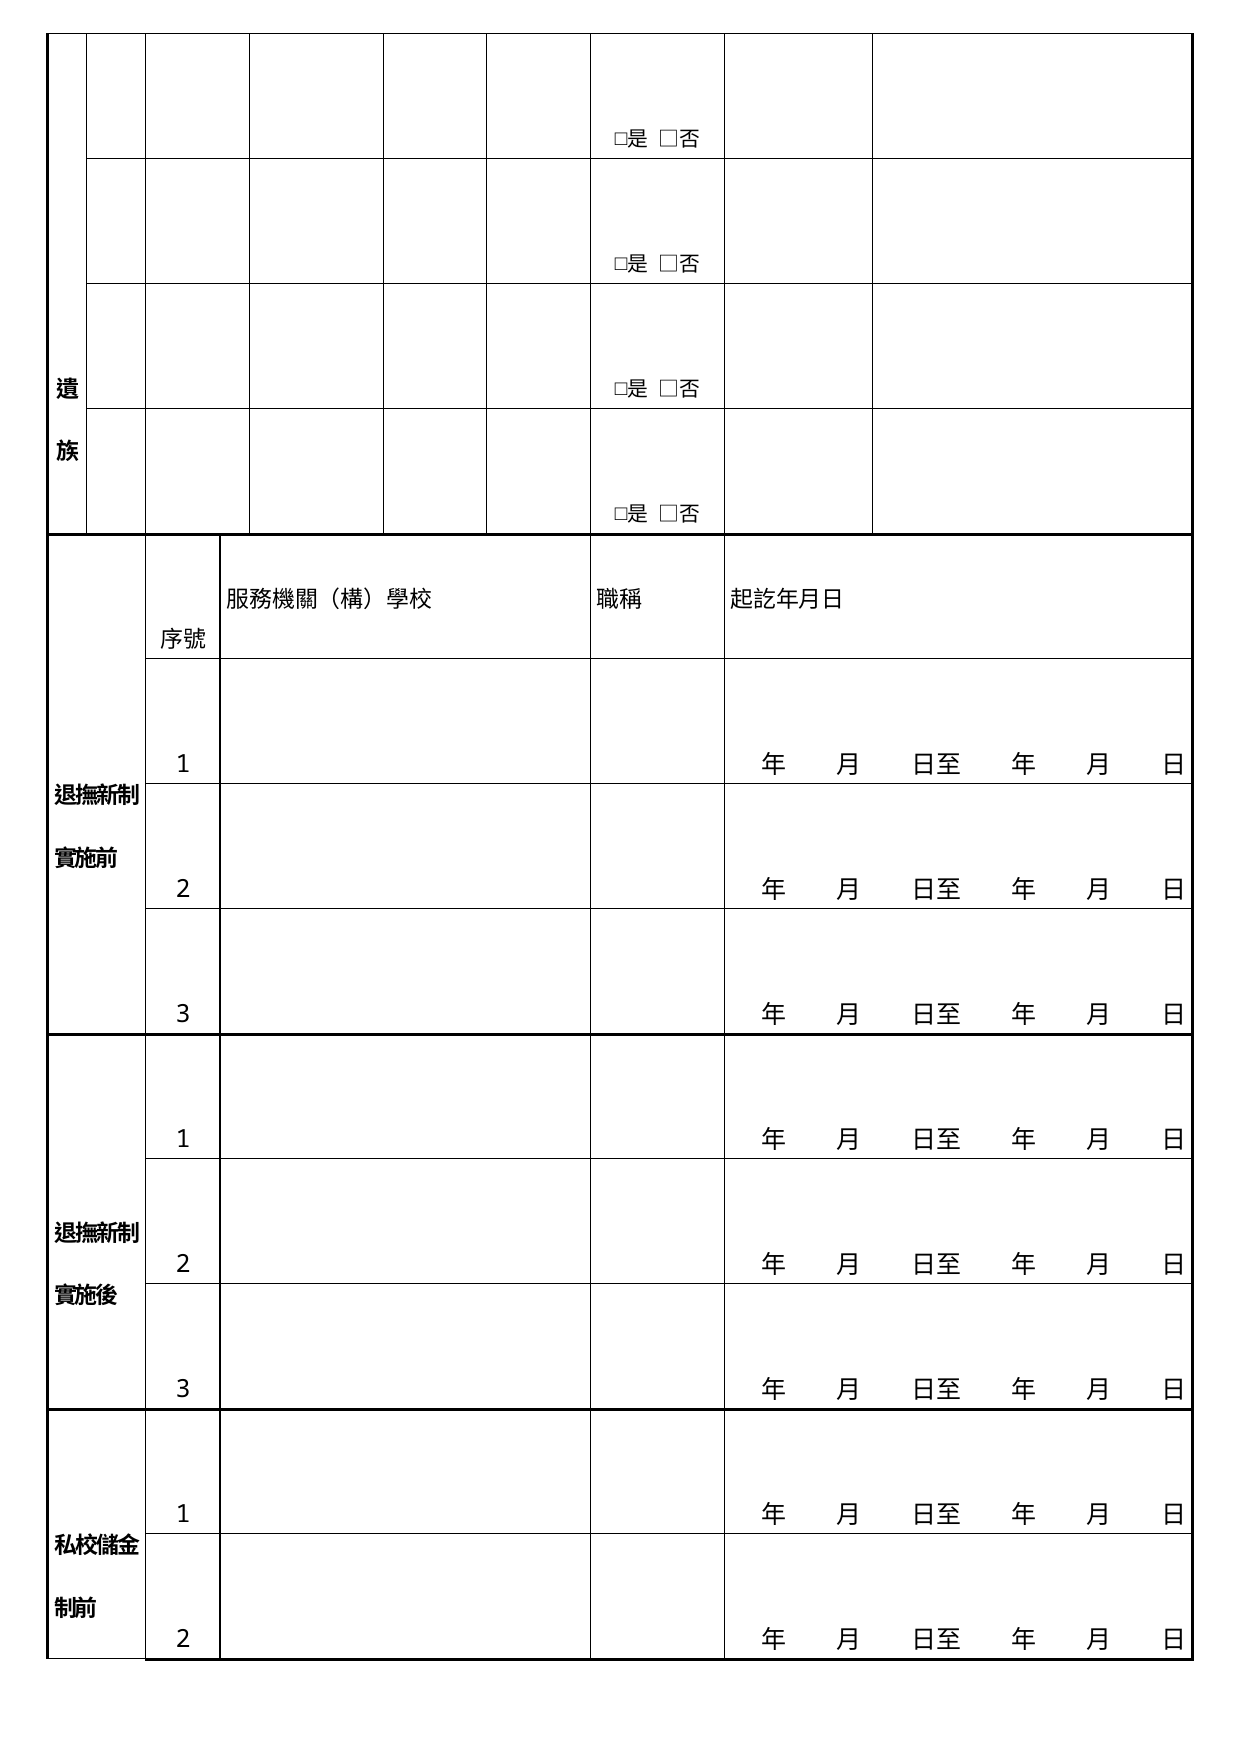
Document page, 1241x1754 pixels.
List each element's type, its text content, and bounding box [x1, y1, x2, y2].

table_cell [221, 1411, 590, 1533]
table_cell [146, 159, 249, 283]
table_cell [87, 34, 145, 158]
table_cell □是 □否 [591, 34, 724, 158]
table_cell [384, 34, 486, 158]
table_cell 年 月 日至 年 月 日 [725, 659, 1191, 783]
table_cell [250, 284, 383, 408]
table_cell [591, 784, 724, 908]
table_cell [873, 159, 1191, 283]
table_cell [487, 284, 590, 408]
table_cell [250, 34, 383, 158]
table_cell [146, 34, 249, 158]
table_cell [725, 34, 872, 158]
table_cell [221, 659, 590, 783]
table_cell 職稱 [591, 536, 724, 658]
table_cell 退撫新制實施後 [49, 1036, 145, 1408]
table_cell 年 月 日至 年 月 日 [725, 1284, 1191, 1408]
table_cell [221, 1534, 590, 1658]
table_cell 年 月 日至 年 月 日 [725, 784, 1191, 908]
table_cell 年 月 日至 年 月 日 [725, 1411, 1191, 1533]
table_cell □是 □否 [591, 409, 724, 533]
table_cell [384, 159, 486, 283]
table_cell [87, 159, 145, 283]
table_cell [725, 159, 872, 283]
table_cell [384, 409, 486, 533]
table_cell [873, 409, 1191, 533]
table_cell 3 [146, 1284, 219, 1408]
table_cell [591, 1284, 724, 1408]
table_cell 遺族 [49, 34, 86, 533]
table_cell [146, 284, 249, 408]
table_cell [487, 409, 590, 533]
table_cell [591, 659, 724, 783]
table_cell [873, 34, 1191, 158]
table_cell [221, 1284, 590, 1408]
table_cell [487, 159, 590, 283]
table_cell 服務機關（構）學校 [221, 536, 590, 658]
table_cell [384, 284, 486, 408]
table_cell [591, 1159, 724, 1283]
table_cell □是 □否 [591, 159, 724, 283]
table_cell [873, 284, 1191, 408]
table_cell 1 [146, 1411, 219, 1533]
table_cell [250, 159, 383, 283]
table_cell [725, 284, 872, 408]
table_cell 3 [146, 909, 219, 1033]
table_cell [87, 409, 145, 533]
table_cell [221, 1159, 590, 1283]
table_cell 1 [146, 1036, 219, 1158]
table_cell [591, 909, 724, 1033]
table_cell [87, 284, 145, 408]
table_cell [221, 784, 590, 908]
table_cell [250, 409, 383, 533]
table_cell [146, 409, 249, 533]
table_cell 退撫新制實施前 [49, 536, 145, 1033]
table_cell [221, 1036, 590, 1158]
table_cell □是 □否 [591, 284, 724, 408]
table_cell 2 [146, 1159, 219, 1283]
table_cell [487, 34, 590, 158]
table_cell 私校儲金制前 [49, 1411, 145, 1658]
table_cell 序號 [146, 536, 219, 658]
table_cell 年 月 日至 年 月 日 [725, 1159, 1191, 1283]
table_cell [591, 1036, 724, 1158]
table_cell 年 月 日至 年 月 日 [725, 1534, 1191, 1658]
table_cell [221, 909, 590, 1033]
table_cell 2 [146, 1534, 219, 1658]
table_cell [725, 409, 872, 533]
table_cell 起訖年月日 [725, 536, 1191, 658]
table_cell [591, 1534, 724, 1658]
table_cell 1 [146, 659, 219, 783]
table_cell 年 月 日至 年 月 日 [725, 1036, 1191, 1158]
table_cell 2 [146, 784, 219, 908]
table_cell [591, 1411, 724, 1533]
table_cell 年 月 日至 年 月 日 [725, 909, 1191, 1033]
